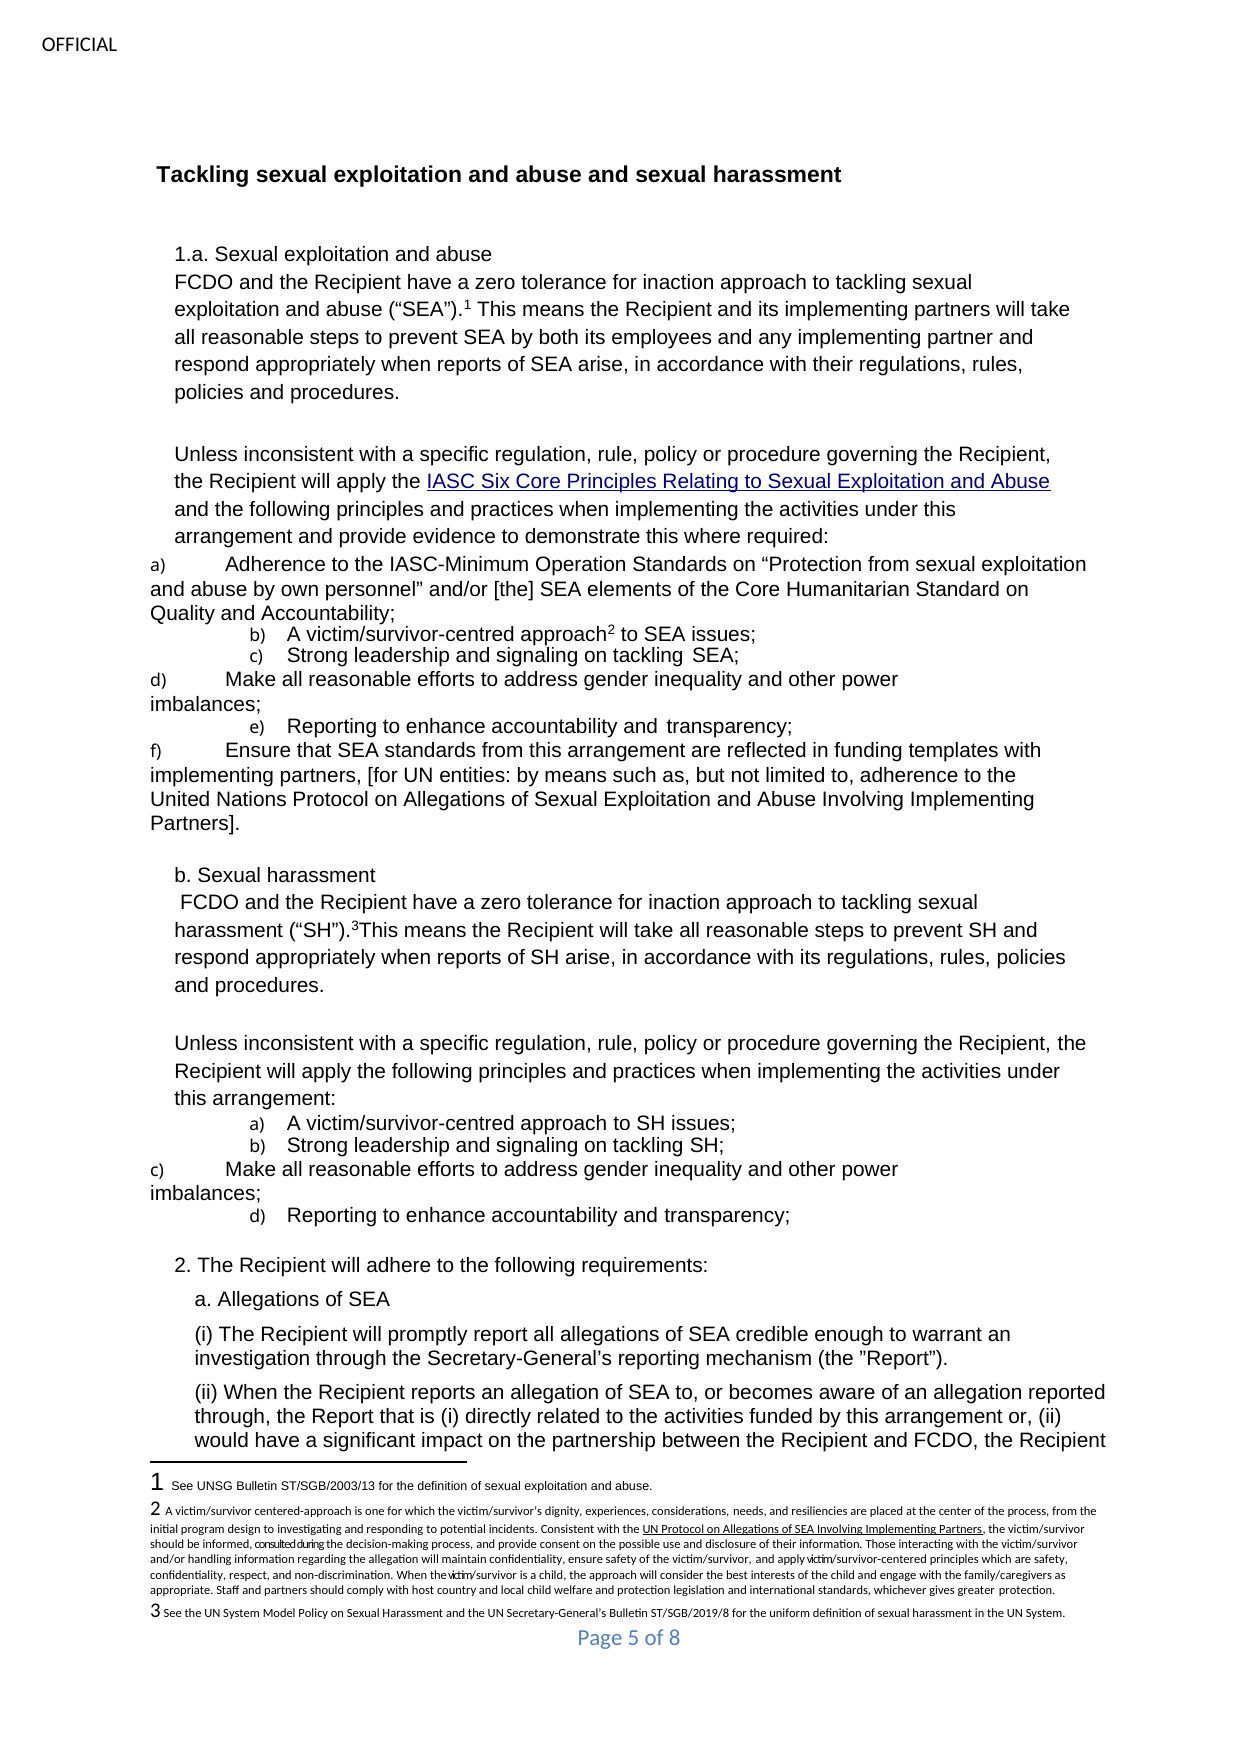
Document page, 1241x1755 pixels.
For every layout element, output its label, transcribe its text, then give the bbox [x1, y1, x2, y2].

list Make all reasonable efforts to address gender inequality and other power imbalances; [150, 667, 958, 716]
list A victim/survivor-centred approach to SH issues; [249, 1113, 1107, 1135]
list Reporting to enhance accountability and transparency; [249, 716, 1107, 738]
list A victim/survivor-centred approach to SEA issues; [249, 624, 1107, 646]
text Tackling sexual exploitation and abuse and sexual harassment [150, 161, 1107, 187]
list Make all reasonable efforts to address gender inequality and other power imbalances; [150, 1156, 958, 1205]
text b. Sexual harassment [174, 863, 1107, 887]
text 1.a. Sexual exploitation and abuse [174, 242, 1107, 266]
text Unless inconsistent with a specific regulation, rule, policy or procedure governing the Recipient, the Recipient will apply the IASC Six Core Principles Relating to Sexual Exploitation and Abuse and the following principles and practices when implementing the activities under this arrangement and provide evidence to demonstrate this where required: [174, 442, 1077, 548]
list A victim/survivor centered-approach is one for which the victim/survivor’s dignity, experiences, considerations, needs, and resiliencies are placed at the center of the process, from the initial program design to investigating and responding to potential incidents. Consistent with the UN Protocol on Allegations of SEA Involving Implementing Partners, the victim/survivor should be informed, consulted during the decision-making process, and provide consent on the possible use and disclosure of their information. Those interacting with the victim/survivor and/or handling information regarding the allegation will maintain confidentiality, ensure safety of the victim/survivor, and apply victim/survivor-centered principles which are safety, confidentiality, respect, and non-discrimination. When the victim/survivor is a child, the approach will consider the best interests of the child and engage with the family/caregivers as appropriate. Staff and partners should comply with host country and local child welfare and protection legislation and international standards, whichever gives greater protection. [150, 1496, 1107, 1598]
text See the UN System Model Policy on Sexual Harassment and the UN Secretary-General’s Bulletin ST/SGB/2019/8 for the uniform definition of sexual harassment in the UN System. [150, 1598, 1107, 1623]
text a. Allegations of SEA [194, 1287, 1107, 1311]
text FCDO and the Recipient have a zero tolerance for inaction approach to tackling sexual harassment (“SH”).This means the Recipient will take all reasonable steps to prevent SH and respond appropriately when reports of SH arise, in accordance with its regulations, rules, policies and procedures. [174, 890, 1075, 996]
text (i) The Recipient will promptly report all allegations of SEA credible enough to warrant an investigation through the Secretary-General’s reporting mechanism (the ”Report”). [194, 1322, 1107, 1370]
list Ensure that SEA standards from this arrangement are reflected in funding templates with implementing partners, [for UN entities: by means such as, but not limited to, adherence to the United Nations Protocol on Allegations of Sexual Exploitation and Abuse Involving Implementing Partners]. [150, 738, 1062, 834]
text 2. The Recipient will adhere to the following requirements: [174, 1255, 1089, 1277]
list Adherence to the IASC-Minimum Operation Standards on “Protection from sexual exploitation and abuse by own personnel” and/or [the] SEA elements of the Core Humanitarian Standard on Quality and Accountability; [150, 552, 1092, 624]
text FCDO and the Recipient have a zero tolerance for inaction approach to tackling sexual exploitation and abuse (“SEA”). This means the Recipient and its implementing partners will take all reasonable steps to prevent SEA by both its employees and any implementing partner and respond appropriately when reports of SEA arise, in accordance with their regulations, rules, policies and procedures. [174, 270, 1077, 404]
list Strong leadership and signaling on tackling SEA; [249, 646, 1107, 667]
list Reporting to enhance accountability and transparency; [249, 1205, 1107, 1227]
text (ii) When the Recipient reports an allegation of SEA to, or becomes aware of an allegation reported through, the Report that is (i) directly related to the activities funded by this arrangement or, (ii) would have a significant impact on the partnership between the Recipient and FCDO, the Recipient [194, 1380, 1107, 1452]
text Unless inconsistent with a specific regulation, rule, policy or procedure governing the Recipient, the Recipient will apply the following principles and practices when implementing the activities under this arrangement: [174, 1031, 1090, 1110]
text See UNSG Bulletin ST/SGB/2003/13 for the definition of sexual exploitation and abuse. [150, 1467, 1107, 1496]
list Strong leadership and signaling on tackling SH; [249, 1135, 1107, 1156]
